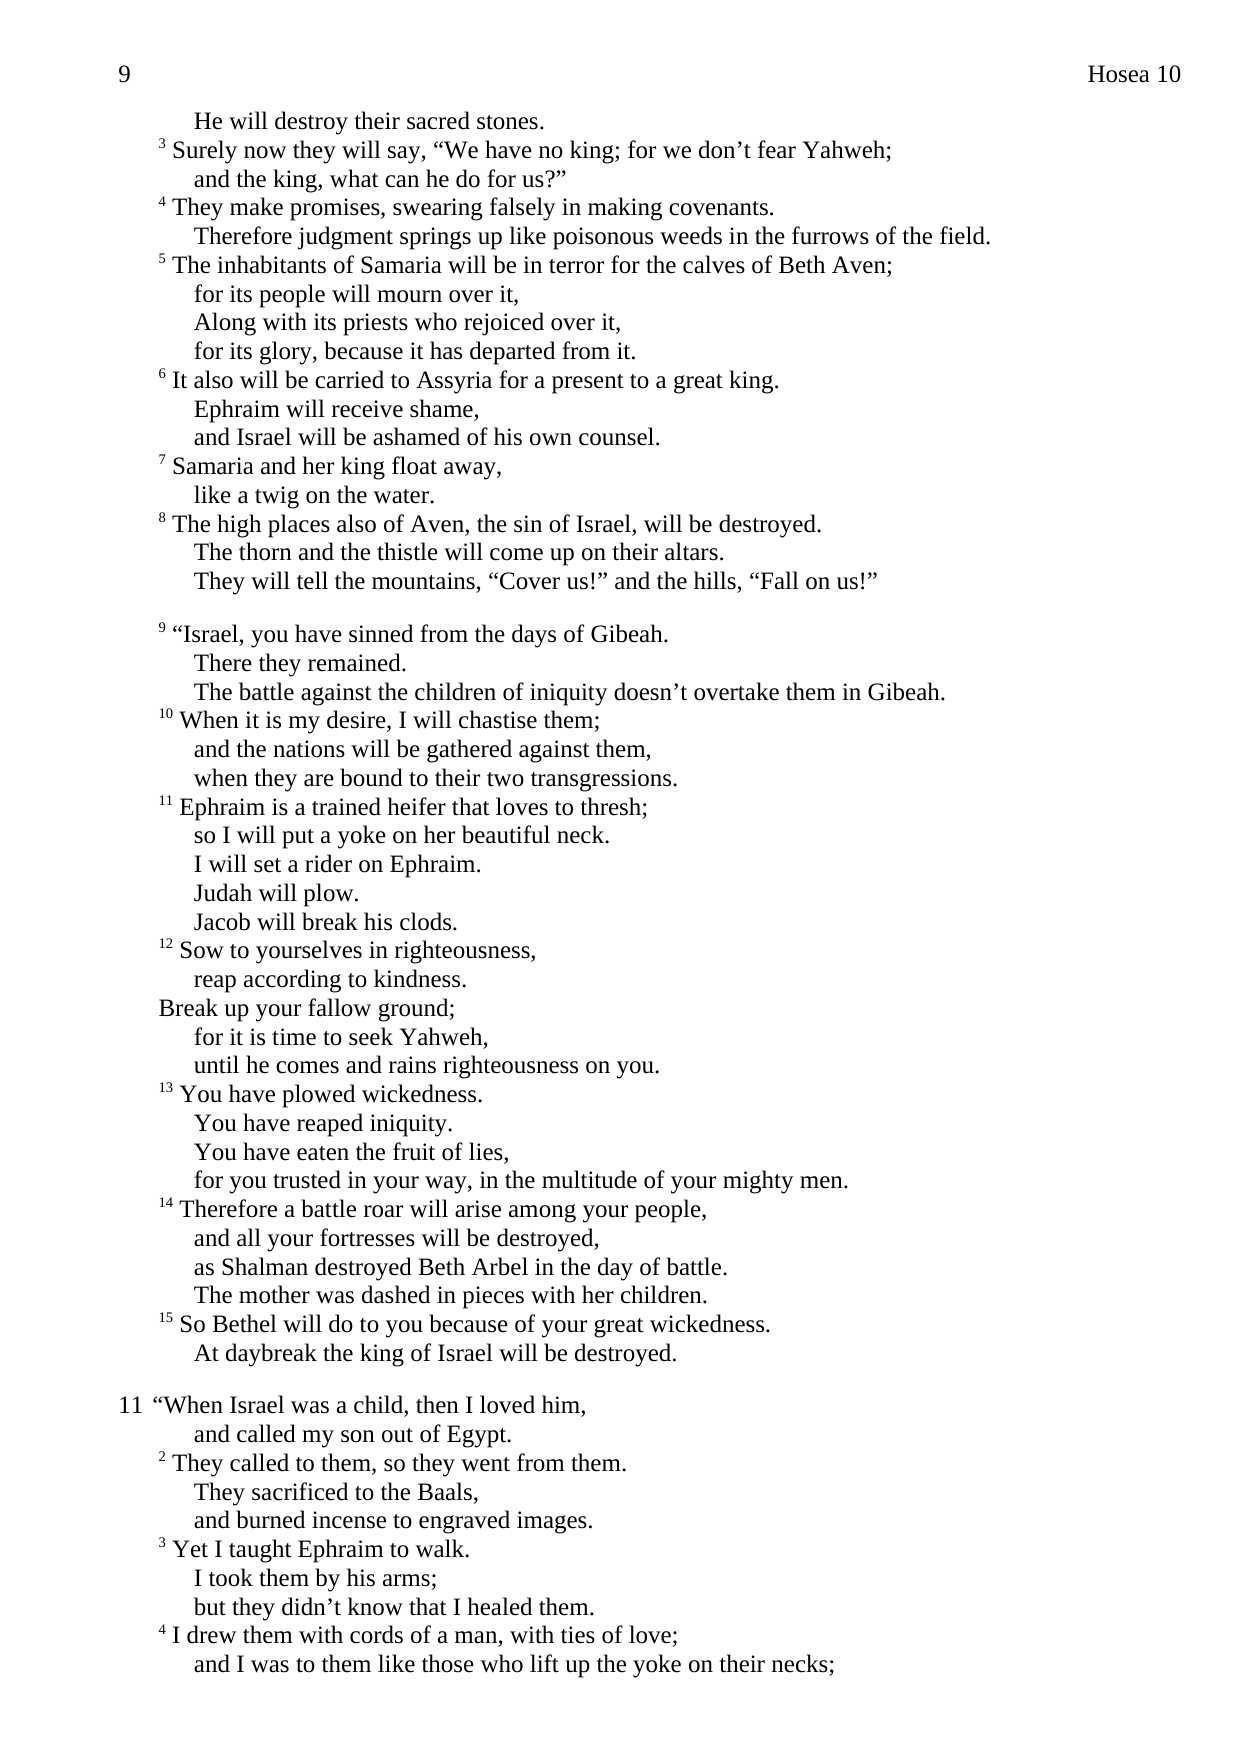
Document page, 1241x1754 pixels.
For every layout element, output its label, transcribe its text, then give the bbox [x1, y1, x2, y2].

text like a twig on the water. [194, 480, 1181, 509]
text I took them by his arms; [194, 1563, 1181, 1592]
text for its people will mourn over it, [194, 279, 1181, 307]
text reap according to kindness. [194, 964, 1181, 993]
text and Israel will be ashamed of his own counsel. [194, 422, 1181, 451]
text 3 Yet I taught Ephraim to walk. [158, 1534, 1181, 1563]
text until he comes and rains righteousness on you. [194, 1050, 1181, 1079]
text Judah will plow. [194, 878, 1181, 907]
text I will set a rider on Ephraim. [194, 849, 1181, 878]
text Ephraim will receive shame, [194, 394, 1181, 422]
text They sacrificed to the Baals, [194, 1477, 1181, 1506]
text He will destroy their sacred stones. [194, 106, 1181, 135]
text Jacob will break his clods. [194, 907, 1181, 935]
text Break up your fallow ground; [158, 993, 1181, 1022]
text Therefore judgment springs up like poisonous weeds in the furrows of the field. [194, 221, 1181, 250]
text The mother was dashed in pieces with her children. [194, 1280, 1181, 1309]
text The battle against the children of iniquity doesn’t overtake them in Gibeah. [194, 677, 1181, 705]
text They will tell the mountains, “Cover us!” and the hills, “Fall on us!” [194, 566, 1181, 595]
text and all your fortresses will be destroyed, [194, 1223, 1181, 1252]
text 2 They called to them, so they went from them. [158, 1448, 1181, 1477]
text 10 When it is my desire, I will chastise them; [158, 705, 1181, 734]
text as Shalman destroyed Beth Arbel in the day of battle. [194, 1252, 1181, 1280]
text 11 Ephraim is a trained heifer that loves to thresh; [158, 792, 1181, 820]
text The thorn and the thistle will come up on their altars. [194, 537, 1181, 566]
text You have reaped iniquity. [194, 1108, 1181, 1137]
text 8 The high places also of Aven, the sin of Israel, will be destroyed. [158, 509, 1181, 537]
text for it is time to seek Yahweh, [194, 1022, 1181, 1050]
text for you trusted in your way, in the multitude of your mighty men. [194, 1165, 1181, 1194]
text and the king, what can he do for us?” [194, 164, 1181, 192]
text 9 “Israel, you have sinned from the days of Gibeah. [158, 619, 1181, 648]
text 14 Therefore a battle roar will arise among your people, [158, 1194, 1181, 1223]
text 4 I drew them with cords of a man, with ties of love; [158, 1621, 1181, 1649]
text when they are bound to their two transgressions. [194, 763, 1181, 792]
text and the nations will be gathered against them, [194, 734, 1181, 763]
text 15 So Bethel will do to you because of your great wickedness. [158, 1309, 1181, 1338]
text and I was to them like those who lift up the yoke on their necks; [194, 1649, 1181, 1678]
text You have eaten the fruit of lies, [194, 1137, 1181, 1165]
text 7 Samaria and her king float away, [158, 451, 1181, 480]
text There they remained. [194, 648, 1181, 677]
text so I will put a yoke on her beautiful neck. [194, 820, 1181, 849]
text 13 You have plowed wickedness. [158, 1079, 1181, 1108]
text 4 They make promises, swearing falsely in making covenants. [158, 192, 1181, 221]
text 11“When Israel was a child, then I loved him, [118, 1391, 1181, 1419]
text 3 Surely now they will say, “We have no king; for we don’t fear Yahweh; [158, 135, 1181, 164]
text and burned incense to engraved images. [194, 1506, 1181, 1534]
text for its glory, because it has departed from it. [194, 336, 1181, 365]
text 12 Sow to yourselves in righteousness, [158, 935, 1181, 964]
text but they didn’t know that I healed them. [194, 1592, 1181, 1621]
text At daybreak the king of Israel will be destroyed. [194, 1338, 1181, 1367]
text 6 It also will be carried to Assyria for a present to a great king. [158, 365, 1181, 394]
text 5 The inhabitants of Samaria will be in terror for the calves of Beth Aven; [158, 250, 1181, 279]
text and called my son out of Egypt. [194, 1419, 1181, 1448]
text Along with its priests who rejoiced over it, [194, 307, 1181, 336]
